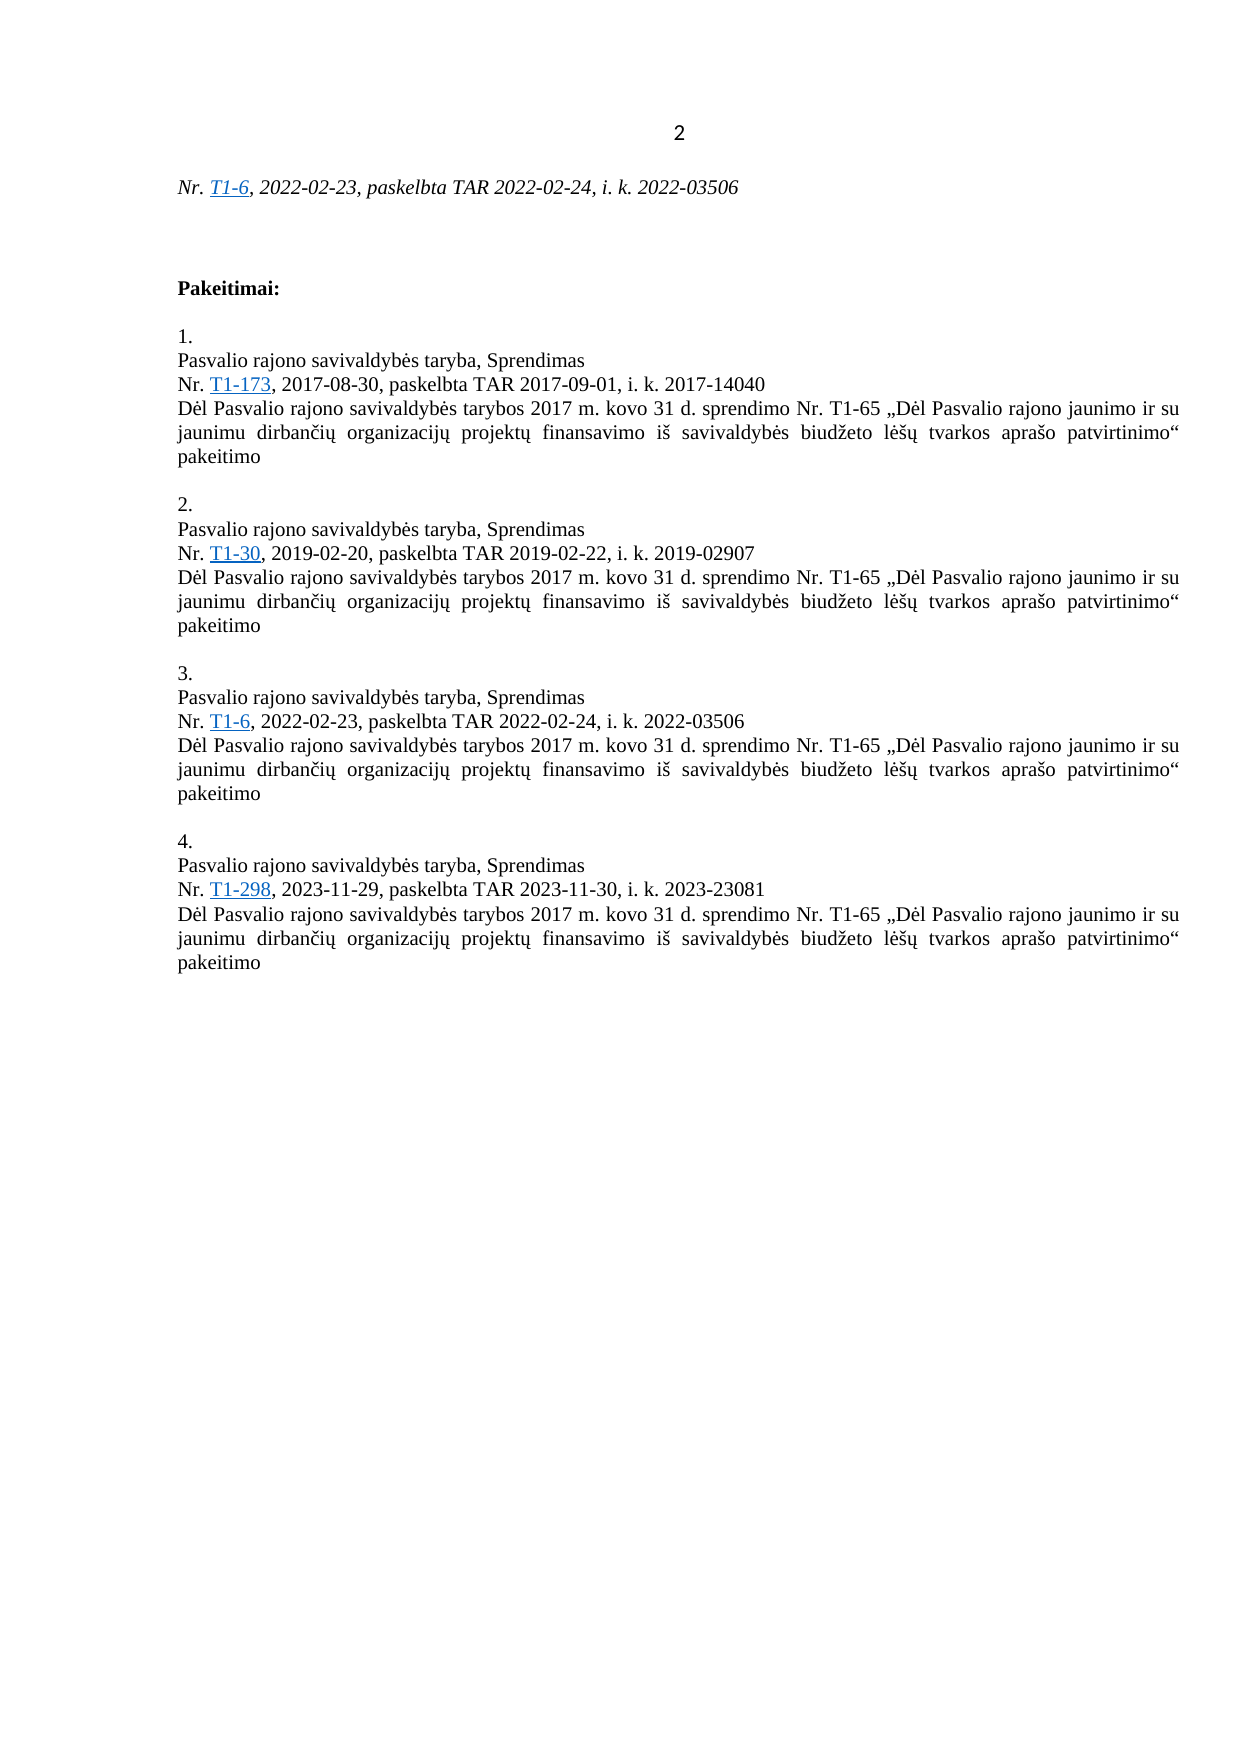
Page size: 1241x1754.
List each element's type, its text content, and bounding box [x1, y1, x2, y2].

text 1. [177, 324, 1181, 348]
text Nr. T1-298, 2023-11-29, paskelbta TAR 2023-11-30, i. k. 2023-23081 [177, 877, 1181, 901]
text Pasvalio rajono savivaldybės taryba, Sprendimas [177, 516, 1181, 541]
text Nr. T1-6, 2022-02-23, paskelbta TAR 2022-02-24, i. k. 2022-03506 [177, 709, 1181, 733]
text Pasvalio rajono savivaldybės taryba, Sprendimas [177, 853, 1181, 877]
text Pasvalio rajono savivaldybės taryba, Sprendimas [177, 685, 1181, 709]
text Pakeitimai: [177, 276, 1181, 300]
text Dėl Pasvalio rajono savivaldybės tarybos 2017 m. kovo 31 d. sprendimo Nr. T1-65 „Dėl Pasvalio rajono jaunimo ir su jaunimu dirbančių organizacijų projektų finansavimo iš savivaldybės biudžeto lėšų tvarkos aprašo patvirtinimo“ pakeitimo [177, 564, 1181, 637]
text Dėl Pasvalio rajono savivaldybės tarybos 2017 m. kovo 31 d. sprendimo Nr. T1-65 „Dėl Pasvalio rajono jaunimo ir su jaunimu dirbančių organizacijų projektų finansavimo iš savivaldybės biudžeto lėšų tvarkos aprašo patvirtinimo“ pakeitimo [177, 733, 1181, 805]
text Dėl Pasvalio rajono savivaldybės tarybos 2017 m. kovo 31 d. sprendimo Nr. T1-65 „Dėl Pasvalio rajono jaunimo ir su jaunimu dirbančių organizacijų projektų finansavimo iš savivaldybės biudžeto lėšų tvarkos aprašo patvirtinimo“ pakeitimo [177, 396, 1181, 468]
text Dėl Pasvalio rajono savivaldybės tarybos 2017 m. kovo 31 d. sprendimo Nr. T1-65 „Dėl Pasvalio rajono jaunimo ir su jaunimu dirbančių organizacijų projektų finansavimo iš savivaldybės biudžeto lėšų tvarkos aprašo patvirtinimo“ pakeitimo [177, 901, 1181, 974]
text Pasvalio rajono savivaldybės taryba, Sprendimas [177, 348, 1181, 372]
text Nr. T1-30, 2019-02-20, paskelbta TAR 2019-02-22, i. k. 2019-02907 [177, 541, 1181, 564]
text 4. [177, 829, 1181, 853]
text 3. [177, 661, 1181, 685]
text Nr. T1-6, 2022-02-23, paskelbta TAR 2022-02-24, i. k. 2022-03506 [177, 175, 1181, 199]
text 2. [177, 492, 1181, 516]
text Nr. T1-173, 2017-08-30, paskelbta TAR 2017-09-01, i. k. 2017-14040 [177, 372, 1181, 396]
